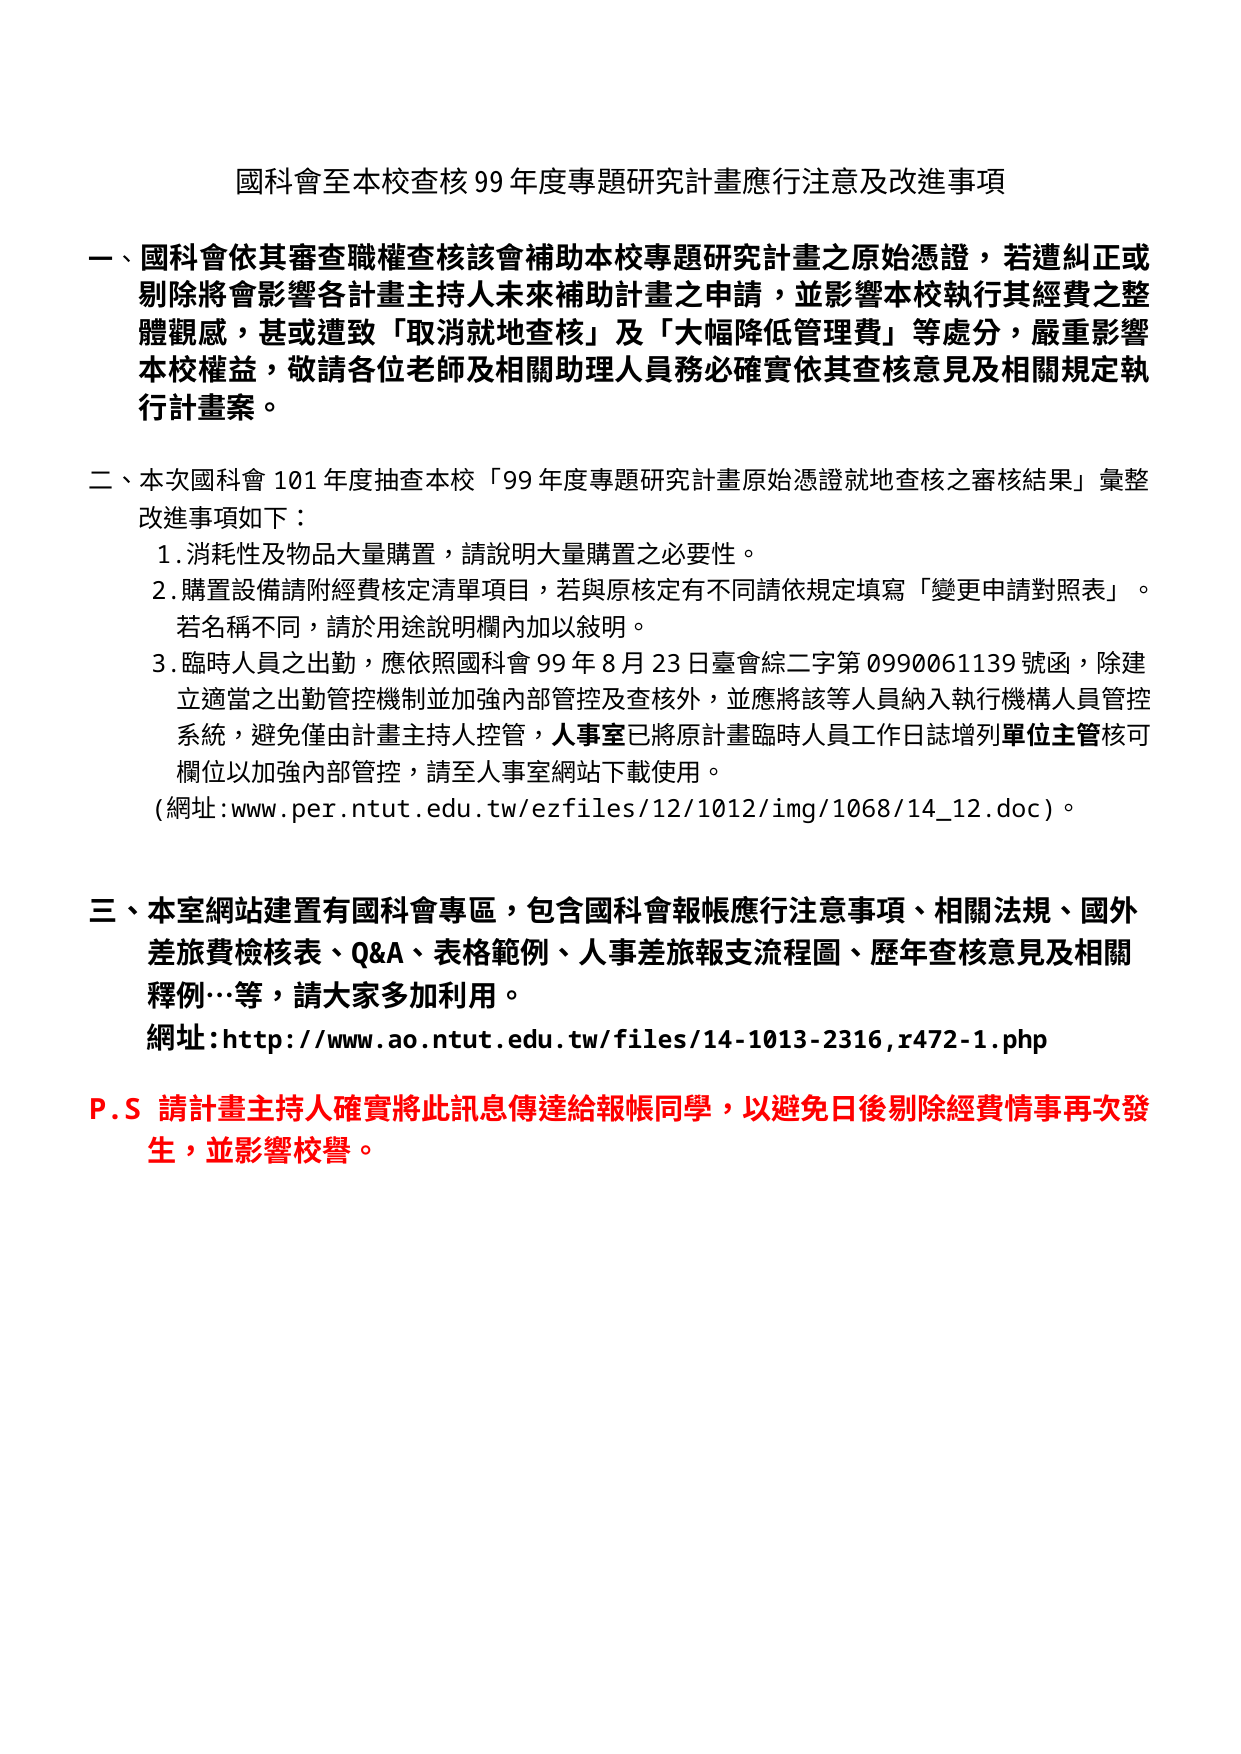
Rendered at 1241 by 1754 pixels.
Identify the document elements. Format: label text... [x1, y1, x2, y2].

text 網址:http://www.ao.ntut.edu.tw/files/14-1013-2316,r472-1.php [147, 1014, 1152, 1057]
text P.S 請計畫主持人確實將此訊息傳達給報帳同學，以避免日後剔除經費情事再次發生，並影響校譽。 [89, 1086, 1152, 1170]
text (網址:www.per.ntut.edu.tw/ezfiles/12/1012/img/1068/14_12.doc)。 [151, 788, 1152, 824]
text 一、國科會依其審查職權查核該會補助本校專題研究計畫之原始憑證，若遭糾正或剔除將會影響各計畫主持人未來補助計畫之申請，並影響本校執行其經費之整體觀感，甚或遭致「取消就地查核」及「大幅降低管理費」等處分，嚴重影響本校權益，敬請各位老師及相關助理人員務必確實依其查核意見及相關規定執行計畫案。 [89, 238, 1152, 426]
text 2.購置設備請附經費核定清單項目，若與原核定有不同請依規定填寫「變更申請對照表」。若名稱不同，請於用途說明欄內加以敍明。 [151, 571, 1152, 643]
text 1.消耗性及物品大量購置，請說明大量購置之必要性。 [89, 534, 1152, 571]
text 三、本室網站建置有國科會專區，包含國科會報帳應行注意事項、相關法規、國外差旅費檢核表、Q&A、表格範例、人事差旅報支流程圖、歷年查核意見及相關釋例…等，請大家多加利用。 [89, 887, 1152, 1014]
text 3.臨時人員之出勤，應依照國科會99年8月23日臺會綜二字第0990061139號函，除建立適當之出勤管控機制並加強內部管控及查核外，並應將該等人員納入執行機構人員管控系統，避免僅由計畫主持人控管，人事室已將原計畫臨時人員工作日誌增列單位主管核可欄位以加強內部管控，請至人事室網站下載使用。 [151, 643, 1152, 788]
text 國科會至本校查核99年度專題研究計畫應行注意及改進事項 [89, 158, 1152, 201]
text 二、本次國科會101年度抽查本校「99年度專題研究計畫原始憑證就地查核之審核結果」彙整改進事項如下： [89, 459, 1152, 534]
